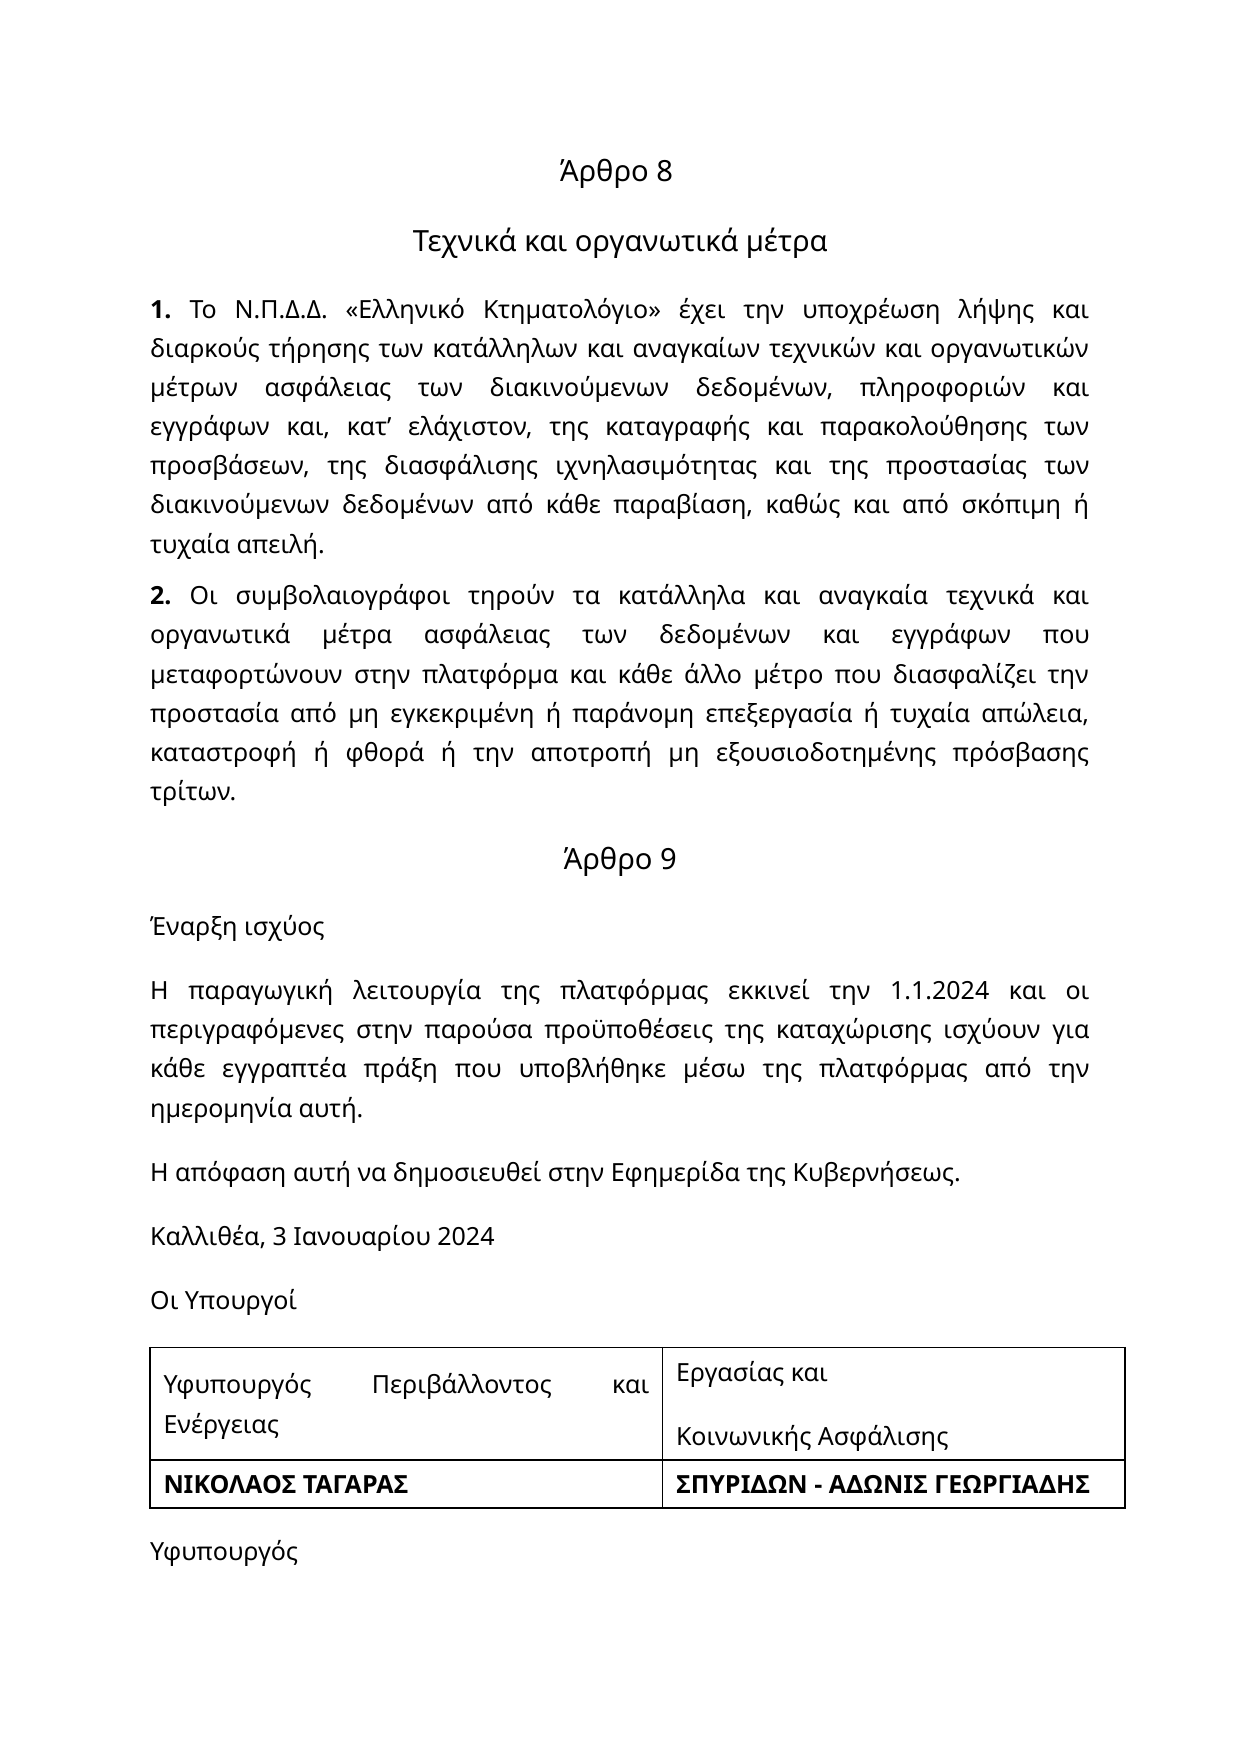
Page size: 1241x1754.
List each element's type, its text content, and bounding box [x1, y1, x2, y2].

text Υφυπουργός [150, 1534, 1090, 1568]
subtitle Άρθρο 9 [150, 838, 1090, 878]
text Η παραγωγική λειτουργία της πλατφόρμας εκκινεί την 1.1.2024 και οι περιγραφόμενες στην παρούσα προϋποθέσεις της καταχώρισης ισχύουν για κάθε εγγραπτέα πράξη που υποβλήθηκε μέσω της πλατφόρμας από την ημερομηνία αυτή. [150, 973, 1090, 1124]
table_cell ΝΙΚΟΛΑΟΣ ΤΑΓΑΡΑΣ [151, 1461, 662, 1507]
table_cell ΣΠΥΡΙ∆ΩΝ - Α∆ΩΝΙΣ ΓΕΩΡΓΙΑ∆ΗΣ [663, 1461, 1124, 1507]
subtitle Τεχνικά και οργανωτικά μέτρα [150, 221, 1090, 260]
text 1. Το Ν.Π.Δ.Δ. «Ελληνικό Κτηματολόγιο» έχει την υποχρέωση λήψης και διαρκούς τήρησης των κατάλληλων και αναγκαίων τεχνικών και οργανωτικών μέτρων ασφάλειας των διακινούμενων δεδομένων, πληροφοριών και εγγράφων και, κατ’ ελάχιστον, της καταγραφής και παρακολούθησης των προσβάσεων, της διασφάλισης ιχνηλασιμότητας και της προστασίας των διακινούμενων δεδομένων από κάθε παραβίαση, καθώς και από σκόπιμη ή τυχαία απειλή. [150, 291, 1090, 560]
text Η απόφαση αυτή να δημοσιευθεί στην Εφημερίδα της Κυβερνήσεως. [150, 1154, 1090, 1188]
text Καλλιθέα, 3 Ιανουαρίου 2024 [150, 1218, 1090, 1253]
text Έναρξη ισχύος [150, 908, 1090, 943]
subtitle Άρθρο 8 [150, 150, 1090, 190]
table_header Υφυπουργός Περιβάλλοντος και Ενέργειας [151, 1348, 662, 1459]
text 2. Οι συμβολαιογράφοι τηρούν τα κατάλληλα και αναγκαία τεχνικά και οργανωτικά μέτρα ασφάλειας των δεδομένων και εγγράφων που μεταφορτώνουν στην πλατφόρμα και κάθε άλλο μέτρο που διασφαλίζει την προστασία από μη εγκεκριμένη ή παράνομη επεξεργασία ή τυχαία απώλεια, καταστροφή ή φθορά ή την αποτροπή μη εξουσιοδοτημένης πρόσβασης τρίτων. [150, 578, 1090, 808]
table_header Εργασίας και Κοινωνικής Ασφάλισης [663, 1348, 1124, 1459]
text Οι Υπουργοί [150, 1283, 1090, 1317]
